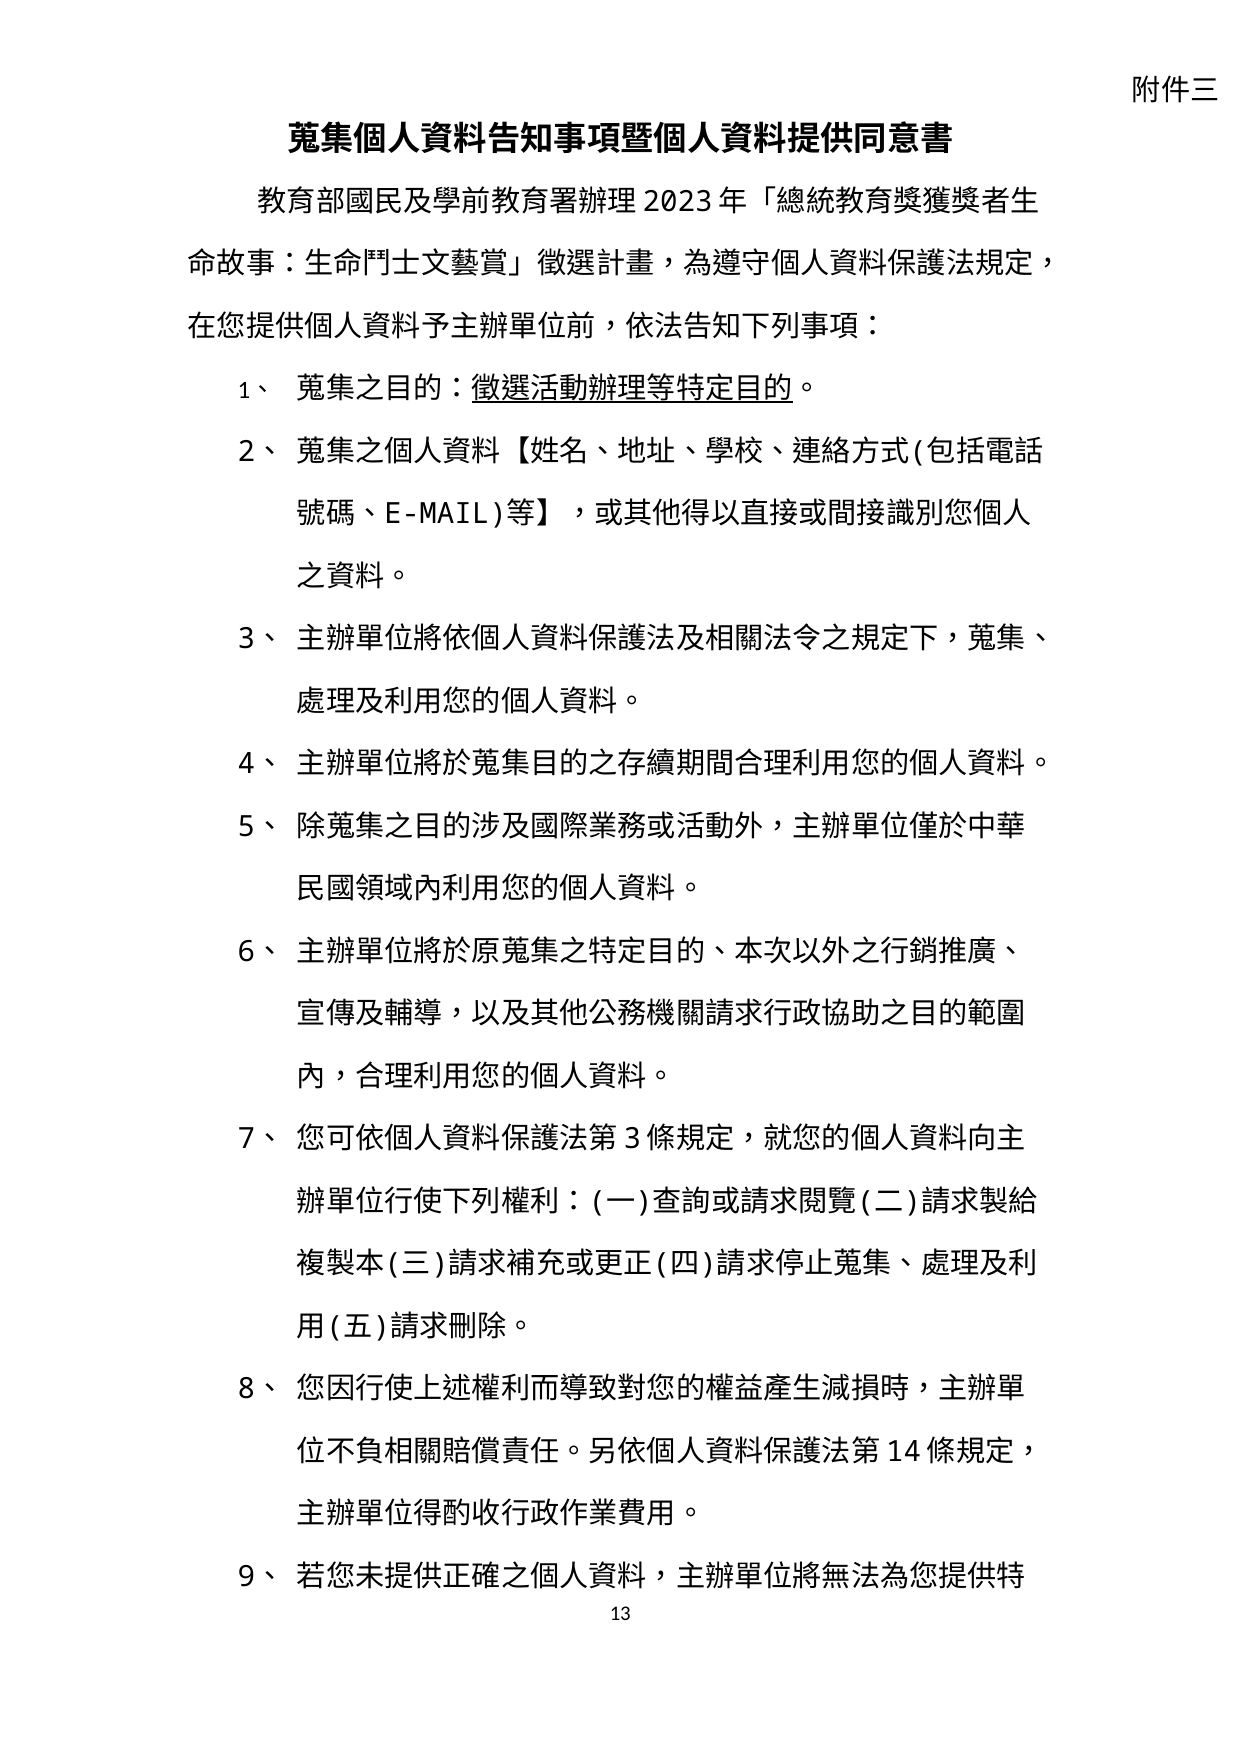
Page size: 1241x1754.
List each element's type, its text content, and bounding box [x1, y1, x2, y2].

list 蒐集之目的：徵選活動辦理等特定目的。 [237, 344, 1053, 407]
list 您可依個人資料保護法第3條規定，就您的個人資料向主辦單位行使下列權利：(一)查詢或請求閱覽(二)請求製給複製本(三)請求補充或更正(四)請求停止蒐集、處理及利用(五)請求刪除。 [237, 1094, 1053, 1344]
list 您因行使上述權利而導致對您的權益產生減損時，主辦單位不負相關賠償責任。另依個人資料保護法第14條規定，主辦單位得酌收行政作業費用。 [237, 1344, 1053, 1532]
list 主辦單位將依個人資料保護法及相關法令之規定下，蒐集、處理及利用您的個人資料。 [237, 594, 1053, 719]
list 若您未提供正確之個人資料，主辦單位將無法為您提供特 [237, 1532, 1053, 1594]
text [1117, 59, 1238, 146]
list 主辦單位將於原蒐集之特定目的、本次以外之行銷推廣、宣傳及輔導，以及其他公務機關請求行政協助之目的範圍內，合理利用您的個人資料。 [237, 907, 1053, 1094]
text 蒐集個人資料告知事項暨個人資料提供同意書 [187, 94, 1053, 157]
text 附件三 [1132, 66, 1223, 109]
list 除蒐集之目的涉及國際業務或活動外，主辦單位僅於中華民國領域內利用您的個人資料。 [237, 782, 1053, 907]
text 教育部國民及學前教育署辦理2023年「總統教育獎獲獎者生命故事：生命鬥士文藝賞」徵選計畫，為遵守個人資料保護法規定，在您提供個人資料予主辦單位前，依法告知下列事項： [187, 157, 1053, 344]
list 蒐集之個人資料【姓名、地址、學校、連絡方式(包括電話號碼、E-MAIL)等】，或其他得以直接或間接識別您個人之資料。 [237, 407, 1053, 594]
list 主辦單位將於蒐集目的之存續期間合理利用您的個人資料。 [237, 719, 1053, 782]
